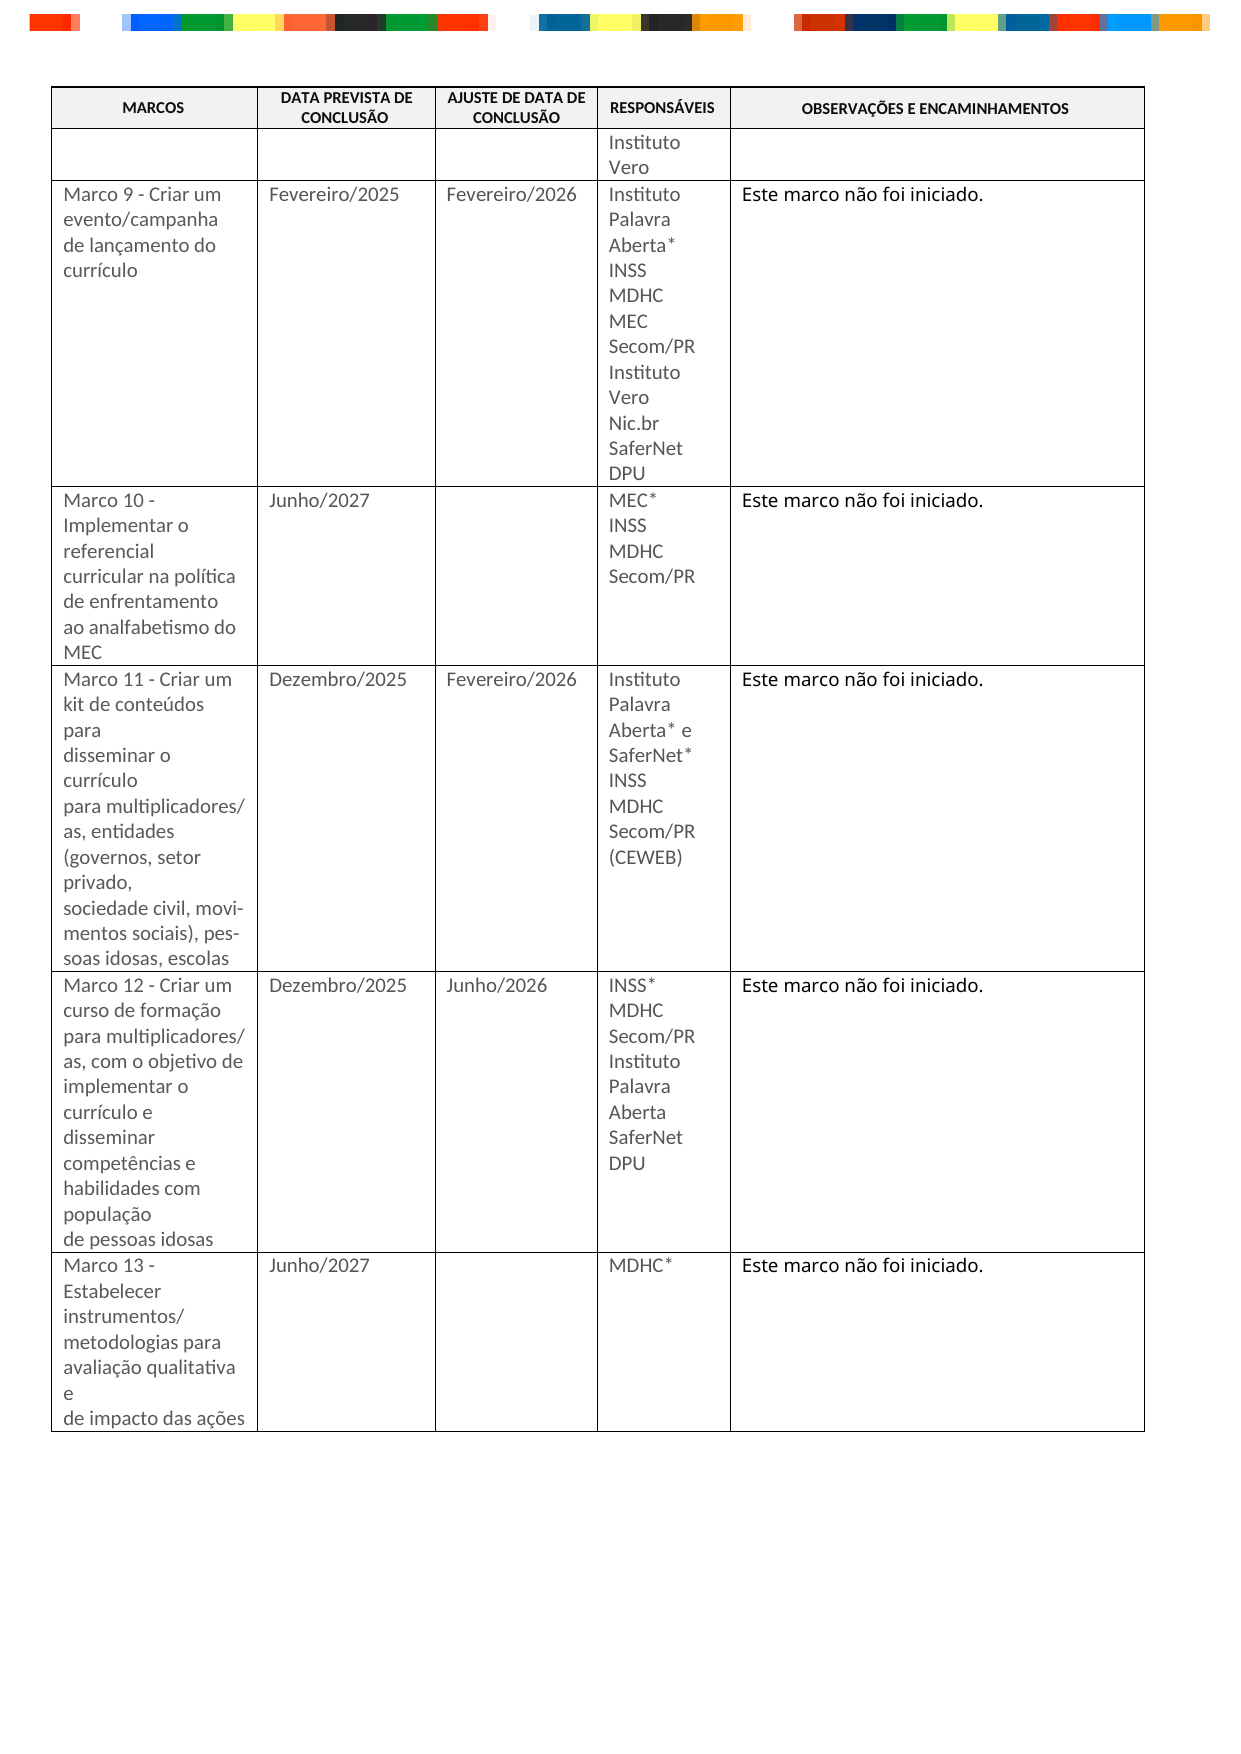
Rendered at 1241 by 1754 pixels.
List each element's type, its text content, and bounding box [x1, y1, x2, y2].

table_cell Dezembro/2025 [258, 666, 435, 971]
table_cell Instituto Vero [598, 129, 730, 180]
table_cell Junho/2027 [258, 1253, 435, 1431]
table_cell Instituto Palavra Aberta* e SaferNet* INSS MDHC Secom/PR (CEWEB) [598, 666, 730, 971]
table_cell Marco 11 - Criar um kit de conteúdos para disseminar o currículo para multiplicadores/ as, entidades (governos, setor privado, sociedade civil, movi- mentos sociais), pes- soas idosas, escolas [52, 666, 257, 971]
table_cell Marco 10 - Implementar o referencial curricular na política de enfrentamento ao analfabetismo do MEC [52, 487, 257, 665]
table_cell Fevereiro/2026 [436, 181, 597, 486]
table_cell [436, 129, 597, 180]
table_cell INSS* MDHC Secom/PR Instituto Palavra Aberta SaferNet DPU [598, 972, 730, 1252]
table_header DATA prevista de conclusão [258, 88, 435, 128]
table_cell Este marco não foi iniciado. [731, 1253, 1144, 1431]
table_header MARCOS [52, 88, 257, 128]
table_cell [731, 129, 1144, 180]
table_cell [258, 129, 435, 180]
table_cell Instituto Palavra Aberta* INSS MDHC MEC Secom/PR Instituto Vero Nic.br SaferNet DPU [598, 181, 730, 486]
table_cell Este marco não foi iniciado. [731, 972, 1144, 1252]
table_cell Fevereiro/2026 [436, 666, 597, 971]
table_cell [436, 1253, 597, 1431]
table_cell Este marco não foi iniciado. [731, 487, 1144, 665]
table_cell [52, 129, 257, 180]
table_cell [436, 487, 597, 665]
table_header RESPONSÁVEIS [598, 88, 730, 128]
table_cell Junho/2027 [258, 487, 435, 665]
table_cell MEC* INSS MDHC Secom/PR [598, 487, 730, 665]
table_cell Junho/2026 [436, 972, 597, 1252]
table_cell Este marco não foi iniciado. [731, 666, 1144, 971]
table_header Observações e encaminhamentos [731, 88, 1144, 128]
table_header ajuste de DATA DE conclusão [436, 88, 597, 128]
table_cell Dezembro/2025 [258, 972, 435, 1252]
table_cell Marco 12 - Criar um curso de formação para multiplicadores/ as, com o objetivo de implementar o currículo e disseminar competências e habilidades com população de pessoas idosas [52, 972, 257, 1252]
table_cell MDHC* [598, 1253, 730, 1431]
table_cell Marco 13 - Estabelecer instrumentos/ metodologias para avaliação qualitativa e de impacto das ações [52, 1253, 257, 1431]
table_cell Marco 9 - Criar um evento/campanha de lançamento do currículo [52, 181, 257, 486]
table_cell Fevereiro/2025 [258, 181, 435, 486]
table_cell Este marco não foi iniciado. [731, 181, 1144, 486]
